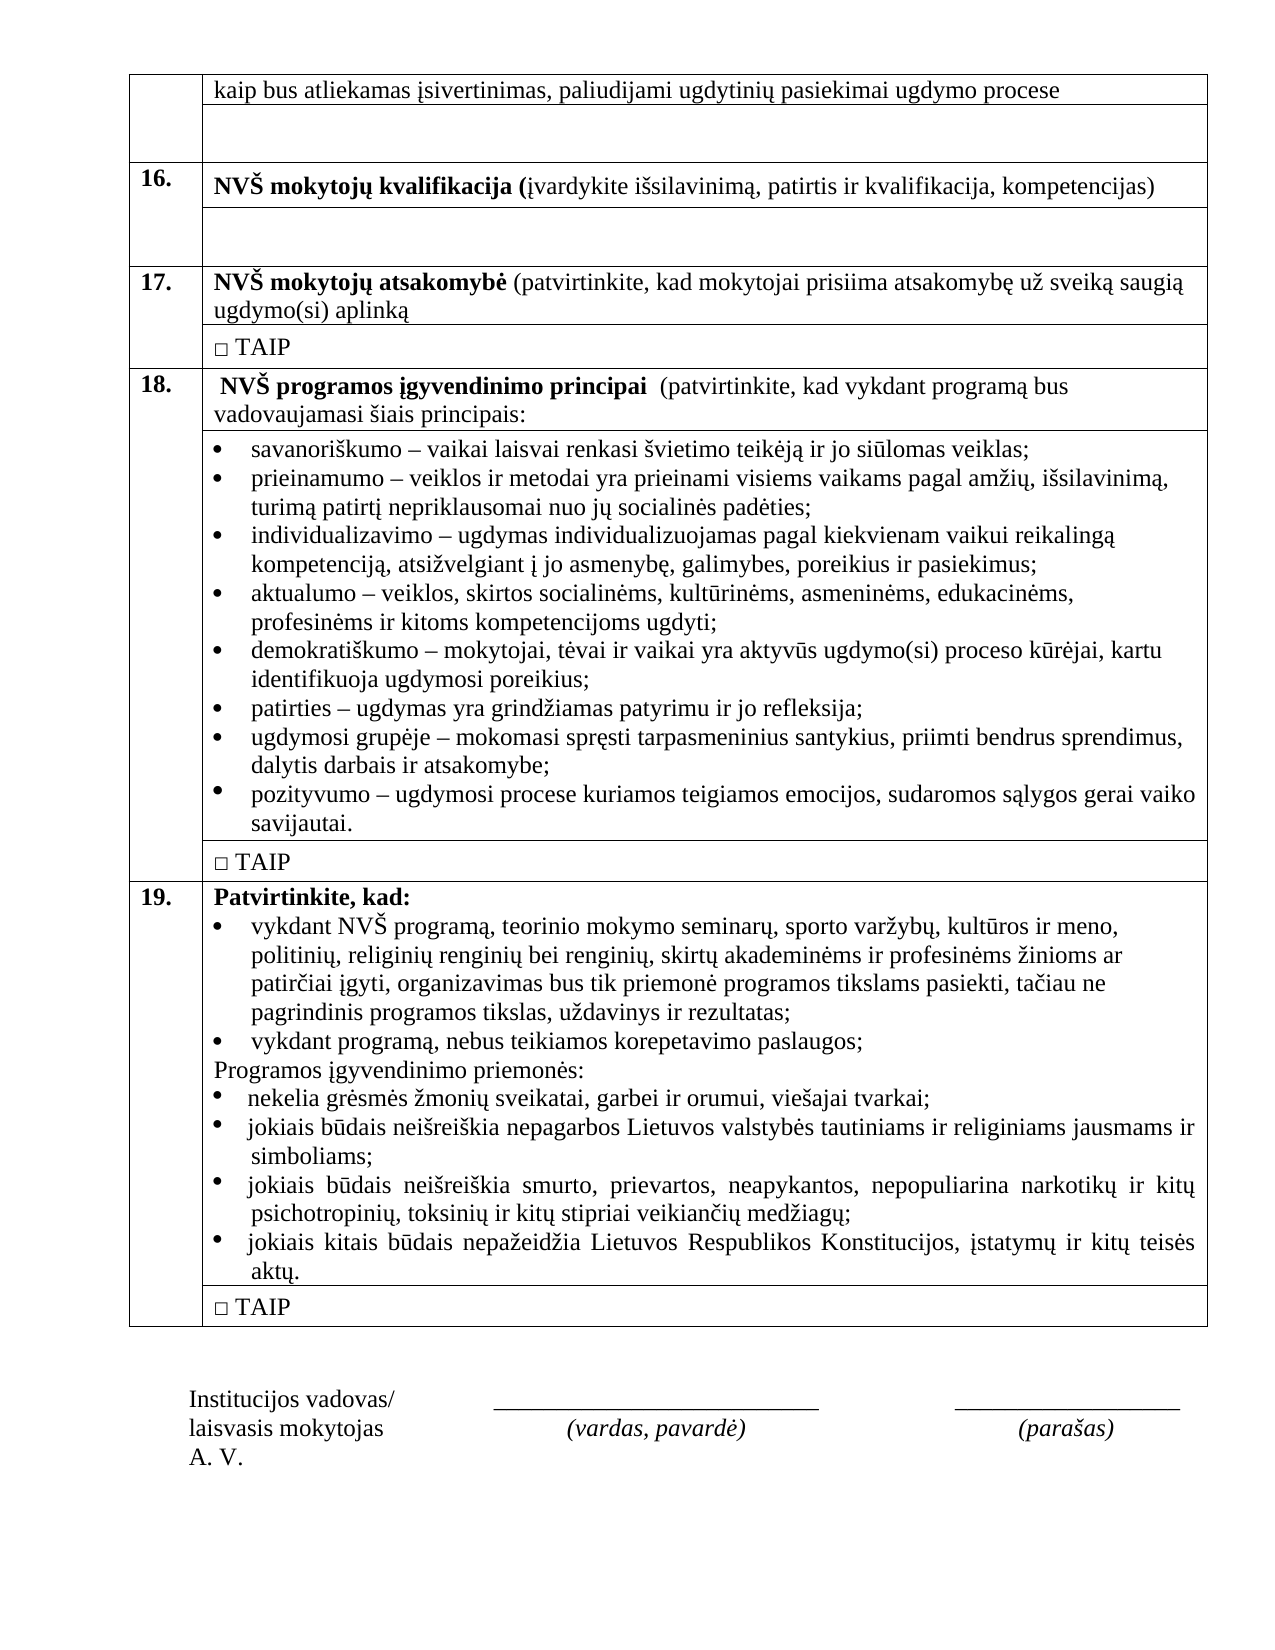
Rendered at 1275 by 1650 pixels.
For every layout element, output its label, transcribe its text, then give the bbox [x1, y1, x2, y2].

table_cell NVŠ mokytojų atsakomybė (patvirtinkite, kad mokytojai prisiima atsakomybę už sveiką saugią ugdymo(si) aplinką [203, 267, 1207, 324]
table_cell NVŠ mokytojų kvalifikacija (įvardykite išsilavinimą, patirtis ir kvalifikacija, kompetencijas) [203, 163, 1207, 207]
table_cell [130, 75, 202, 162]
table_header Institucijos vadovas/ laisvasis mokytojas A. V. [177, 1385, 447, 1499]
table_cell NVŠ programos įgyvendinimo principai (patvirtinkite, kad vykdant programą bus vadovaujamasi šiais principais: [203, 369, 1207, 430]
table_cell 16. [130, 163, 202, 266]
table_cell ☐ TAIP [203, 325, 1207, 368]
table_cell 19. [130, 882, 202, 1326]
table_cell 17. [130, 267, 202, 368]
table_header __________________________ (vardas, pavardė) [447, 1385, 868, 1499]
table_cell Patvirtinkite, kad:  vykdant NVŠ programą, teorinio mokymo seminarų, sporto varžybų, kultūros ir meno, politinių, religinių renginių bei renginių, skirtų akademinėms ir profesinėms žinioms ar patirčiai įgyti, organizavimas bus tik priemonė programos tikslams pasiekti, tačiau ne pagrindinis programos tikslas, uždavinys ir rezultatas;  vykdant programą, nebus teikiamos korepetavimo paslaugos; Programos įgyvendinimo priemonės:  nekelia grėsmės žmonių sveikatai, garbei ir orumui, viešajai tvarkai;  jokiais būdais neišreiškia nepagarbos Lietuvos valstybės tautiniams ir religiniams jausmams ir simboliams;  jokiais būdais neišreiškia smurto, prievartos, neapykantos, nepopuliarina narkotikų ir kitų psichotropinių, toksinių ir kitų stipriai veikiančių medžiagų;  jokiais kitais būdais nepažeidžia Lietuvos Respublikos Konstitucijos, įstatymų ir kitų teisės aktų. [203, 882, 1207, 1285]
table_cell [203, 208, 1207, 266]
table_cell ☐ TAIP [203, 841, 1207, 881]
table_cell  savanoriškumo – vaikai laisvai renkasi švietimo teikėją ir jo siūlomas veiklas;  prieinamumo – veiklos ir metodai yra prieinami visiems vaikams pagal amžių, išsilavinimą, turimą patirtį nepriklausomai nuo jų socialinės padėties;  individualizavimo – ugdymas individualizuojamas pagal kiekvienam vaikui reikalingą kompetenciją, atsižvelgiant į jo asmenybę, galimybes, poreikius ir pasiekimus;  aktualumo – veiklos, skirtos socialinėms, kultūrinėms, asmeninėms, edukacinėms, profesinėms ir kitoms kompetencijoms ugdyti;  demokratiškumo – mokytojai, tėvai ir vaikai yra aktyvūs ugdymo(si) proceso kūrėjai, kartu identifikuoja ugdymosi poreikius;  patirties – ugdymas yra grindžiamas patyrimu ir jo refleksija;  ugdymosi grupėje – mokomasi spręsti tarpasmeninius santykius, priimti bendrus sprendimus, dalytis darbais ir atsakomybe;  pozityvumo – ugdymosi procese kuriamos teigiamos emocijos, sudaromos sąlygos gerai vaiko savijautai. [203, 431, 1207, 840]
table_header __________________ (parašas) [868, 1385, 1267, 1499]
table_cell 18. [130, 369, 202, 881]
table_cell [203, 105, 1207, 162]
table_cell ☐ TAIP [203, 1286, 1207, 1326]
table_cell kaip bus atliekamas įsivertinimas, paliudijami ugdytinių pasiekimai ugdymo procese [203, 75, 1207, 104]
